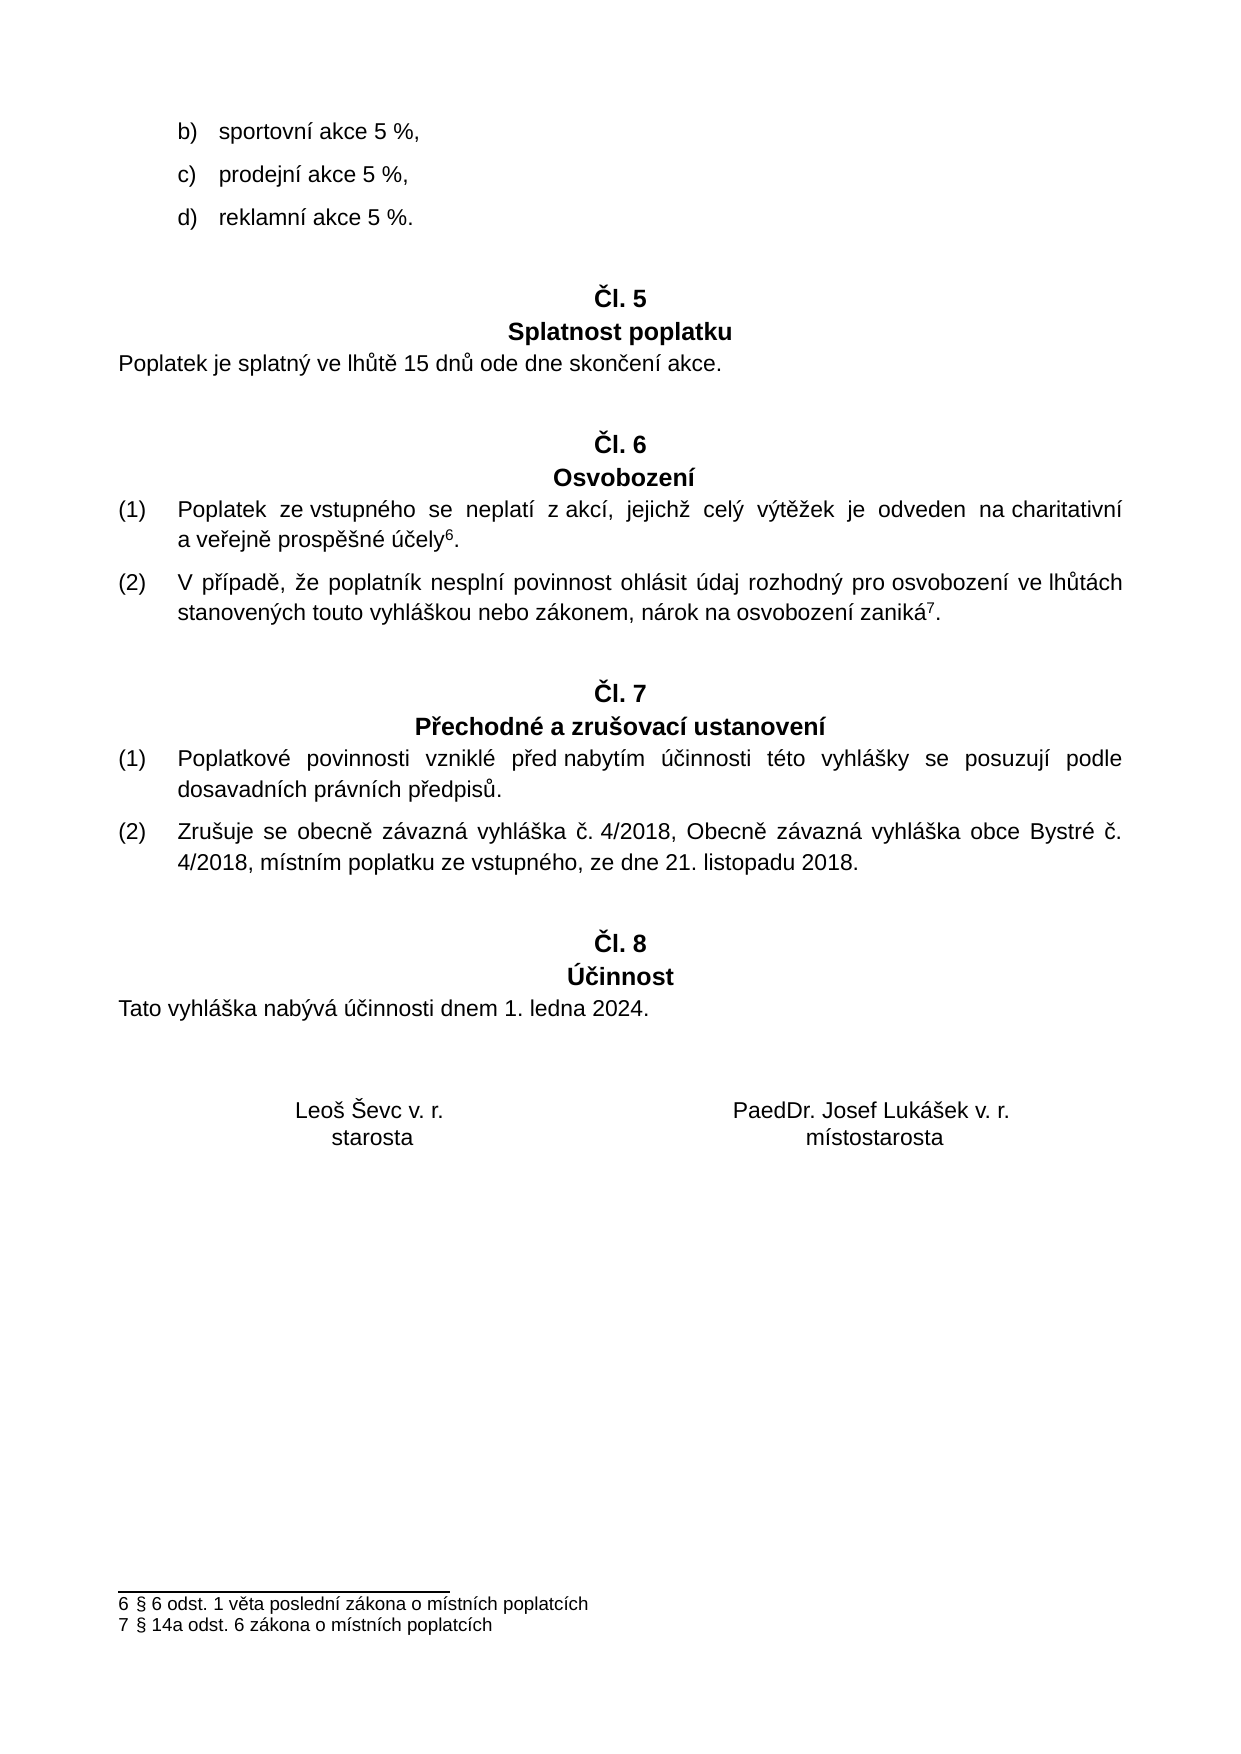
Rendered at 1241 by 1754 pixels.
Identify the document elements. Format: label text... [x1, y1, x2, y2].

table_header Leoš Ševc v. r. starosta [118, 1038, 620, 1156]
subtitle Čl. 8 Účinnost [118, 929, 1122, 991]
list V případě, že poplatník nesplní povinnost ohlásit údaj rozhodný pro osvobození ve lhůtách stanovených touto vyhláškou nebo zákonem, nárok na osvobození zaniká. [118, 569, 1122, 626]
table_cell [620, 1156, 1122, 1274]
list sportovní akce 5 %, [177, 118, 1122, 144]
subtitle Čl. 5 Splatnost poplatku [118, 284, 1122, 346]
text Tato vyhláška nabývá účinnosti dnem 1. ledna 2024. [118, 995, 1122, 1021]
subtitle Čl. 7 Přechodné a zrušovací ustanovení [118, 679, 1122, 741]
list § 14a odst. 6 zákona o místních poplatcích [118, 1614, 1122, 1635]
list reklamní akce 5 %. [177, 203, 1122, 230]
list prodejní akce 5 %, [177, 161, 1122, 187]
table_header PaedDr. Josef Lukášek v. r. místostarosta [620, 1038, 1122, 1156]
text Poplatek je splatný ve lhůtě 15 dnů ode dne skončení akce. [118, 350, 1122, 376]
list Poplatek ze vstupného se neplatí z akcí, jejichž celý výtěžek je odveden na charitativní a veřejně prospěšné účely. [118, 496, 1122, 553]
table_cell [118, 1156, 620, 1274]
list Poplatkové povinnosti vzniklé před nabytím účinnosti této vyhlášky se posuzují podle dosavadních právních předpisů. [118, 745, 1122, 802]
list § 6 odst. 1 věta poslední zákona o místních poplatcích [118, 1592, 1122, 1614]
list Zrušuje se obecně závazná vyhláška č. 4/2018, Obecně závazná vyhláška obce Bystré č. 4/2018, místním poplatku ze vstupného, ze dne 21. listopadu 2018. [118, 818, 1122, 875]
subtitle Čl. 6 Osvobození [118, 430, 1122, 492]
